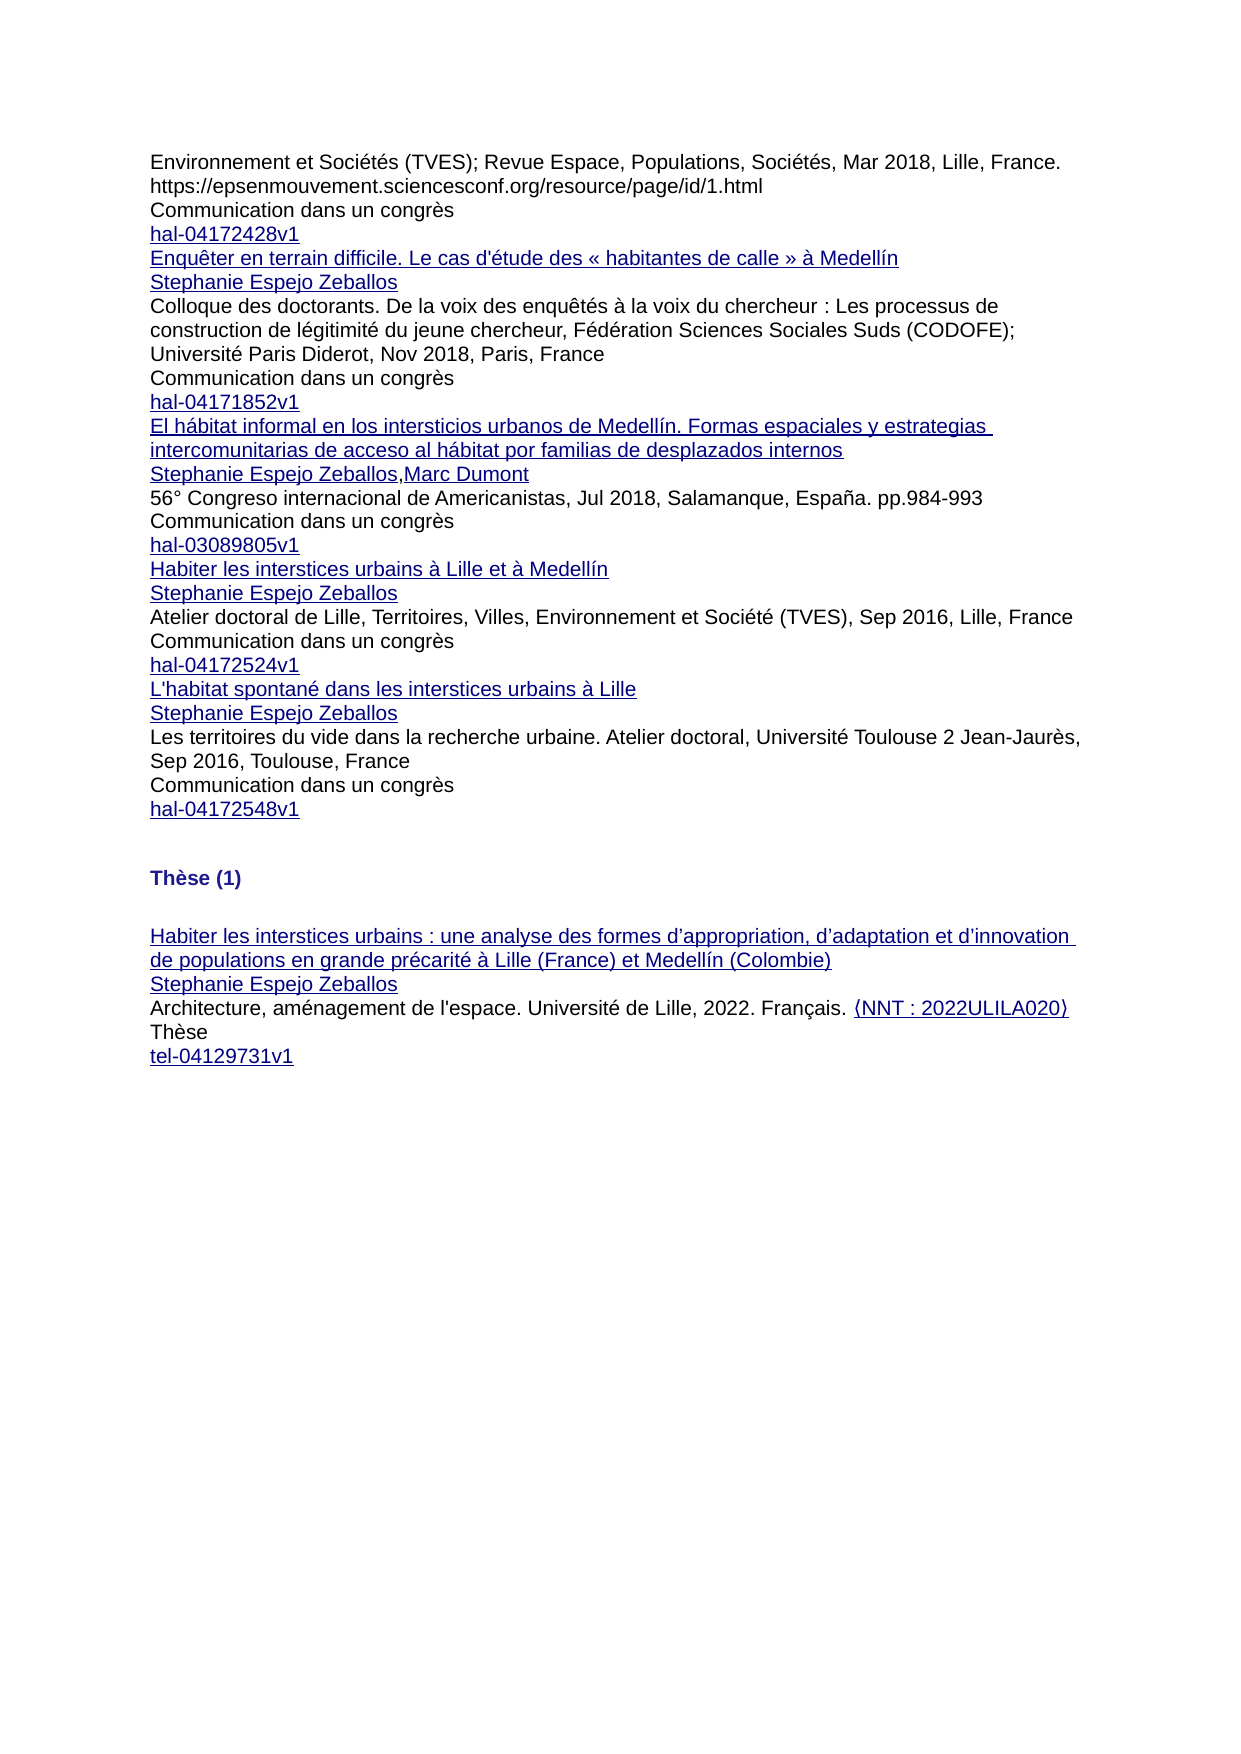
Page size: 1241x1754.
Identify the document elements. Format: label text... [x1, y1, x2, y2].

table_cell El hábitat informal en los intersticios urbanos de Medellín. Formas espaciales y estrategias intercomunitarias de acceso al hábitat por familias de desplazados internos Stephanie Espejo Zeballos,Marc Dumont 56° Congreso internacional de Americanistas, Jul 2018, Salamanque, España. pp.984-993 Communication dans un congrès hal-03089805v1 [150, 414, 1090, 557]
table_cell Habiter les interstices urbains à Lille et à Medellín Stephanie Espejo Zeballos Atelier doctoral de Lille, Territoires, Villes, Environnement et Société (TVES), Sep 2016, Lille, France Communication dans un congrès hal-04172524v1 [150, 557, 1090, 677]
table_header Habiter les interstices urbains : une analyse des formes d’appropriation, d’adaptation et d’innovation de populations en grande précarité à Lille (France) et Medellín (Colombie) Stephanie Espejo Zeballos Architecture, aménagement de l'espace. Université de Lille, 2022. Français. ⟨NNT : 2022ULILA020⟩ Thèse tel-04129731v1 [150, 924, 1090, 1068]
table_cell Habitat et population en grande précarité. Une étude de cas à partir d’une analyse des processus d’investissement des interstices urbains à Lille Stephanie Espejo Zeballos Colloque : Espace, Populations, Sociétés.. en mouvements, Université de Lille; Territoires Villes Environnement et Sociétés (TVES); Revue Espace, Populations, Sociétés, Mar 2018, Lille, France. https://epsenmouvement.sciencesconf.org/resource/page/id/1.html Communication dans un congrès hal-04172428v1 [150, 150, 1090, 246]
table_cell L'habitat spontané dans les interstices urbains à Lille Stephanie Espejo Zeballos Les territoires du vide dans la recherche urbaine. Atelier doctoral, Université Toulouse 2 Jean-Jaurès, Sep 2016, Toulouse, France Communication dans un congrès hal-04172548v1 [150, 677, 1090, 821]
subtitle Thèse (1) [150, 866, 1090, 889]
table_cell Enquêter en terrain difficile. Le cas d'étude des « habitantes de calle » à Medellín Stephanie Espejo Zeballos Colloque des doctorants. De la voix des enquêtés à la voix du chercheur : Les processus de construction de légitimité du jeune chercheur, Fédération Sciences Sociales Suds (CODOFE); Université Paris Diderot, Nov 2018, Paris, France Communication dans un congrès hal-04171852v1 [150, 246, 1090, 413]
